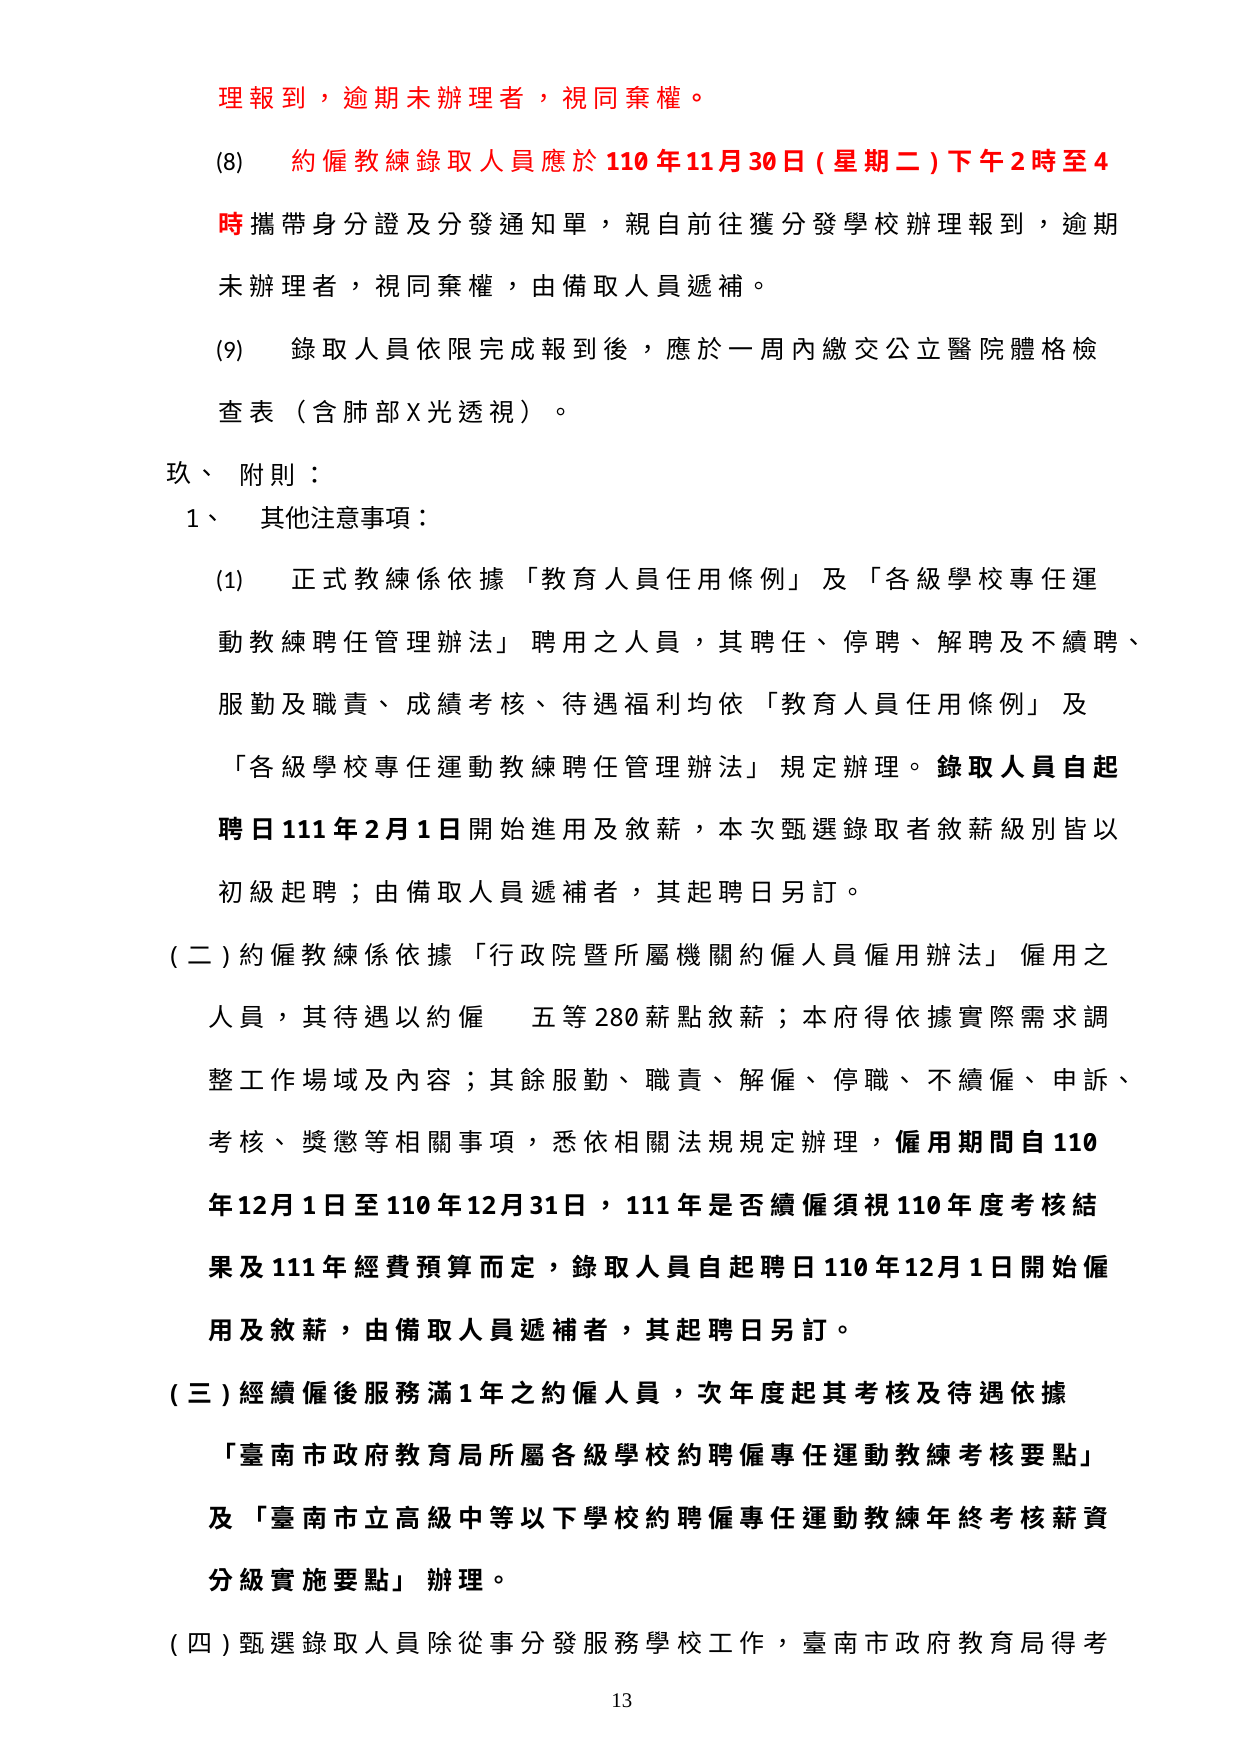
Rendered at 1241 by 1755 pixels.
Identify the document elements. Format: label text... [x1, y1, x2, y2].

list 約僱教練錄取人員應於110年11月30日(星期二)下午2時至4時攜帶身分證及分發通知單，親自前往獲分發學校辦理報到，逾期未辦理者，視同棄權，由備取人員遞補。 [213, 118, 1122, 306]
list 錄取人員依限完成報到後，應於一周內繳交公立醫院體格檢查表（含肺部X光透視）。 [213, 306, 1122, 431]
list 其他注意事項： [185, 494, 1132, 536]
list 理報到，逾期未辦理者，視同棄權。 [213, 55, 1122, 118]
text (三)經續僱後服務滿1年之約僱人員，次年度起其考核及待遇依據「臺南市政府教育局所屬各級學校約聘僱專任運動教練考核要點」及「臺南市立高級中等以下學校約聘僱專任運動教練年終考核薪資分級實施要點」辦理。 [161, 1349, 1122, 1599]
list 附則： [156, 431, 1132, 494]
list 正式教練係依據「教育人員任用條例」及「各級學校專任運動教練聘任管理辦法」聘用之人員，其聘任、停聘、解聘及不續聘、服勤及職責、成績考核、待遇福利均依「教育人員任用條例」及「各級學校專任運動教練聘任管理辦法」規定辦理。錄取人員自起聘日111年2月1日開始進用及敘薪，本次甄選錄取者敘薪級別皆以初級起聘；由備取人員遞補者，其起聘日另訂。 [213, 536, 1122, 911]
text (二)約僱教練係依據「行政院暨所屬機關約僱人員僱用辦法」僱用之人員，其待遇以約僱 五等280薪點敘薪；本府得依據實際需求調整工作場域及內容；其餘服勤、職責、解僱、停職、不續僱、申訴、考核、獎懲等相關事項，悉依相關法規規定辦理，僱用期間自110年12月1日至110年12月31日，111年是否續僱須視110年度考核結果及111年經費預算而定，錄取人員自起聘日110年12月1日開始僱用及敘薪，由備取人員遞補者，其起聘日另訂。 [161, 912, 1122, 1349]
text (四)甄選錄取人員除從事分發服務學校工作，臺南市政府教育局得考 [161, 1600, 1122, 1663]
